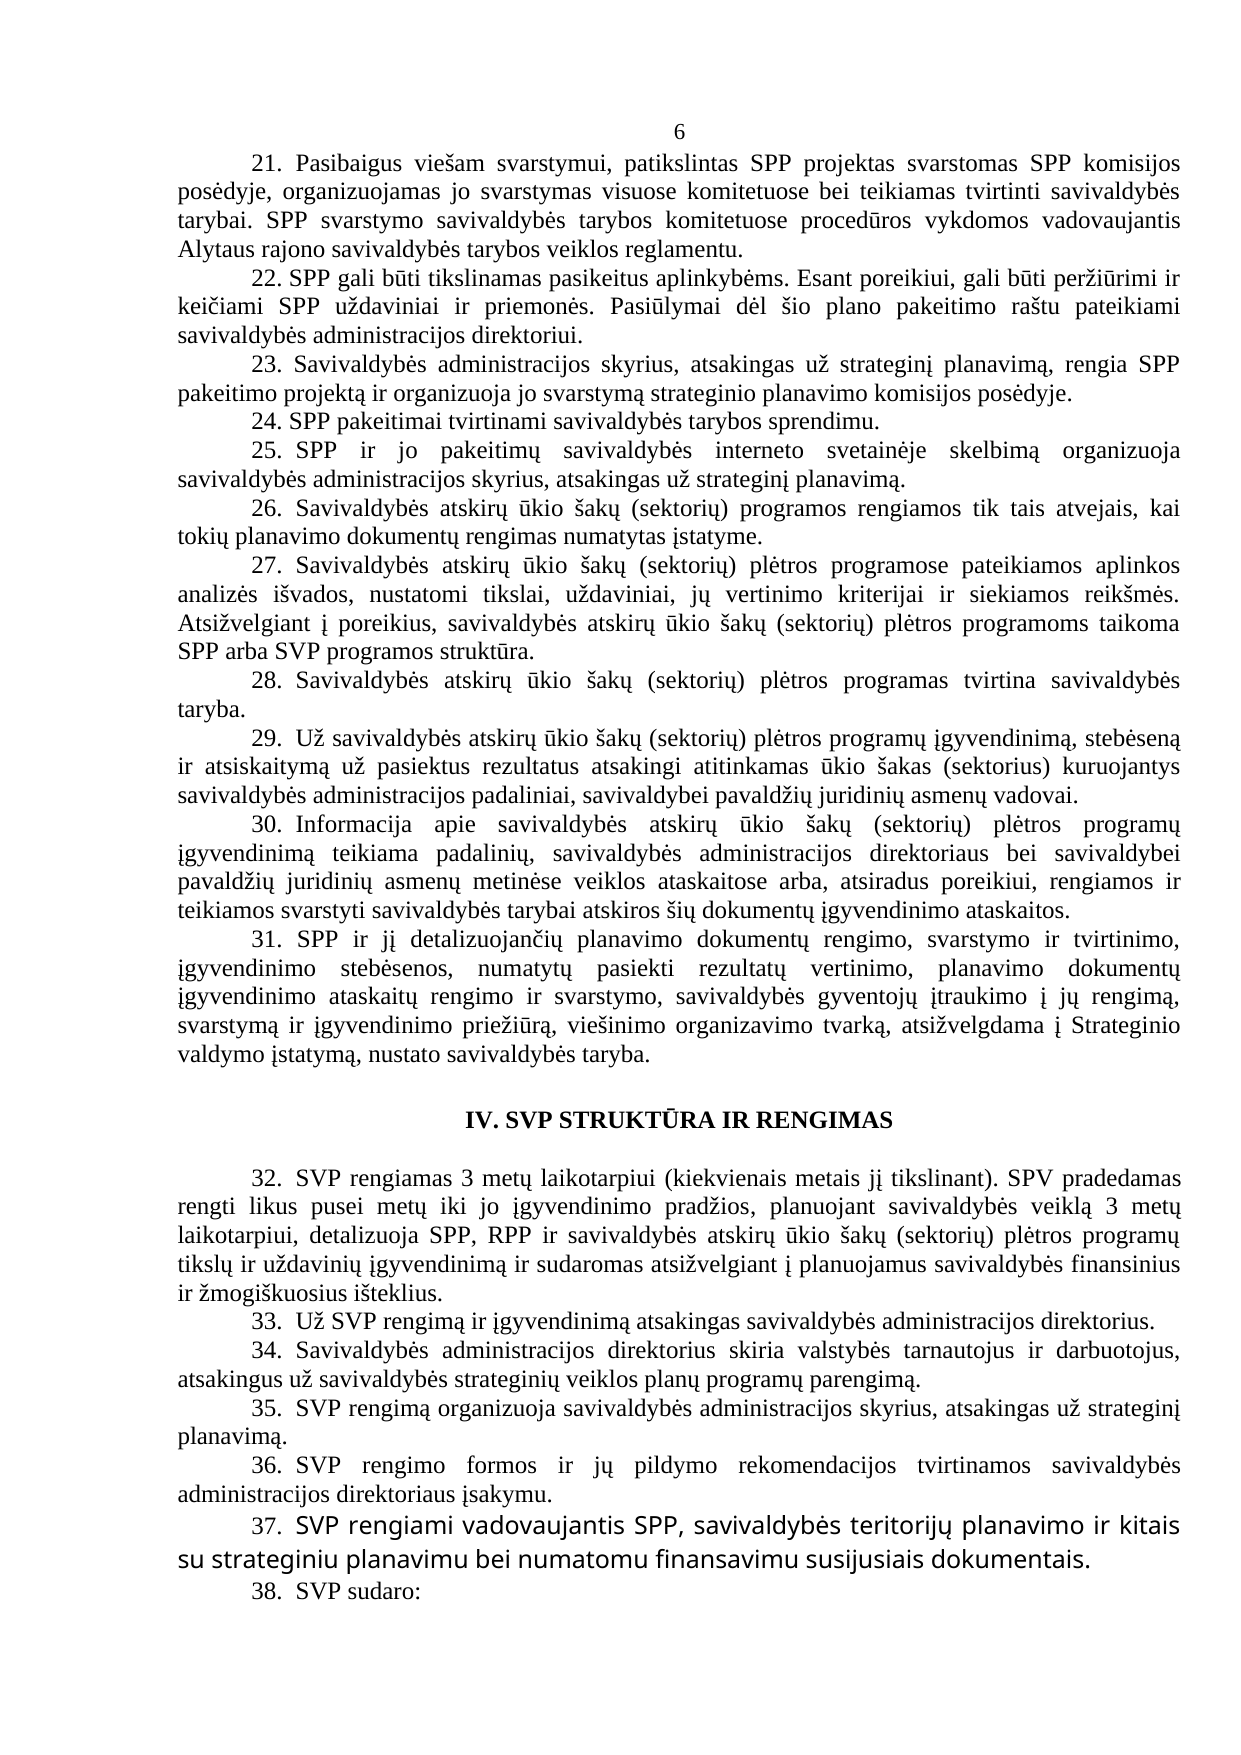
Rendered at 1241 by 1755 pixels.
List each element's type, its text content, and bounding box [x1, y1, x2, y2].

text 36. SVP rengimo formos ir jų pildymo rekomendacijos tvirtinamos savivaldybės administracijos direktoriaus įsakymu. [177, 1450, 1181, 1508]
text 28. Savivaldybės atskirų ūkio šakų (sektorių) plėtros programas tvirtina savivaldybės taryba. [177, 665, 1181, 723]
text 26. Savivaldybės atskirų ūkio šakų (sektorių) programos rengiamos tik tais atvejais, kai tokių planavimo dokumentų rengimas numatytas įstatyme. [177, 493, 1181, 550]
text 23. Savivaldybės administracijos skyrius, atsakingas už strateginį planavimą, rengia SPP pakeitimo projektą ir organizuoja jo svarstymą strateginio planavimo komisijos posėdyje. [177, 349, 1181, 406]
text 32. SVP rengiamas 3 metų laikotarpiui (kiekvienais metais jį tikslinant). SPV pradedamas rengti likus pusei metų iki jo įgyvendinimo pradžios, planuojant savivaldybės veiklą 3 metų laikotarpiui, detalizuoja SPP, RPP ir savivaldybės atskirų ūkio šakų (sektorių) plėtros programų tikslų ir uždavinių įgyvendinimą ir sudaromas atsižvelgiant į planuojamus savivaldybės finansinius ir žmogiškuosius išteklius. [177, 1163, 1181, 1306]
text 31. SPP ir jį detalizuojančių planavimo dokumentų rengimo, svarstymo ir tvirtinimo, įgyvendinimo stebėsenos, numatytų pasiekti rezultatų vertinimo, planavimo dokumentų įgyvendinimo ataskaitų rengimo ir svarstymo, savivaldybės gyventojų įtraukimo į jų rengimą, svarstymą ir įgyvendinimo priežiūrą, viešinimo organizavimo tvarką, atsižvelgdama į Strateginio valdymo įstatymą, nustato savivaldybės taryba. [177, 924, 1181, 1068]
text 33. Už SVP rengimą ir įgyvendinimą atsakingas savivaldybės administracijos direktorius. [177, 1306, 1181, 1335]
text 24. SPP pakeitimai tvirtinami savivaldybės tarybos sprendimu. [177, 406, 1181, 435]
text 38. SVP sudaro: [177, 1576, 1181, 1604]
text 27. Savivaldybės atskirų ūkio šakų (sektorių) plėtros programose pateikiamos aplinkos analizės išvados, nustatomi tikslai, uždaviniai, jų vertinimo kriterijai ir siekiamos reikšmės. Atsižvelgiant į poreikius, savivaldybės atskirų ūkio šakų (sektorių) plėtros programoms taikoma SPP arba SVP programos struktūra. [177, 550, 1181, 665]
text 34. Savivaldybės administracijos direktorius skiria valstybės tarnautojus ir darbuotojus, atsakingus už savivaldybės strateginių veiklos planų programų parengimą. [177, 1335, 1181, 1393]
text 25. SPP ir jo pakeitimų savivaldybės interneto svetainėje skelbimą organizuoja savivaldybės administracijos skyrius, atsakingas už strateginį planavimą. [177, 435, 1181, 493]
text 35. SVP rengimą organizuoja savivaldybės administracijos skyrius, atsakingas už strateginį planavimą. [177, 1393, 1181, 1450]
text 29. Už savivaldybės atskirų ūkio šakų (sektorių) plėtros programų įgyvendinimą, stebėseną ir atsiskaitymą už pasiektus rezultatus atsakingi atitinkamas ūkio šakas (sektorius) kuruojantys savivaldybės administracijos padaliniai, savivaldybei pavaldžių juridinių asmenų vadovai. [177, 723, 1181, 809]
text IV. SVP STRUKTŪRA IR RENGIMAS [177, 1105, 1181, 1134]
text 37. SVP rengiami vadovaujantis SPP, savivaldybės teritorijų planavimo ir kitais su strateginiu planavimu bei numatomu finansavimu susijusiais dokumentais. [177, 1508, 1181, 1576]
text 30. Informacija apie savivaldybės atskirų ūkio šakų (sektorių) plėtros programų įgyvendinimą teikiama padalinių, savivaldybės administracijos direktoriaus bei savivaldybei pavaldžių juridinių asmenų metinėse veiklos ataskaitose arba, atsiradus poreikiui, rengiamos ir teikiamos svarstyti savivaldybės tarybai atskiros šių dokumentų įgyvendinimo ataskaitos. [177, 809, 1181, 924]
text 22. SPP gali būti tikslinamas pasikeitus aplinkybėms. Esant poreikiui, gali būti peržiūrimi ir keičiami SPP uždaviniai ir priemonės. Pasiūlymai dėl šio plano pakeitimo raštu pateikiami savivaldybės administracijos direktoriui. [177, 263, 1181, 349]
text 21. Pasibaigus viešam svarstymui, patikslintas SPP projektas svarstomas SPP komisijos posėdyje, organizuojamas jo svarstymas visuose komitetuose bei teikiamas tvirtinti savivaldybės tarybai. SPP svarstymo savivaldybės tarybos komitetuose procedūros vykdomos vadovaujantis Alytaus rajono savivaldybės tarybos veiklos reglamentu. [177, 148, 1181, 263]
